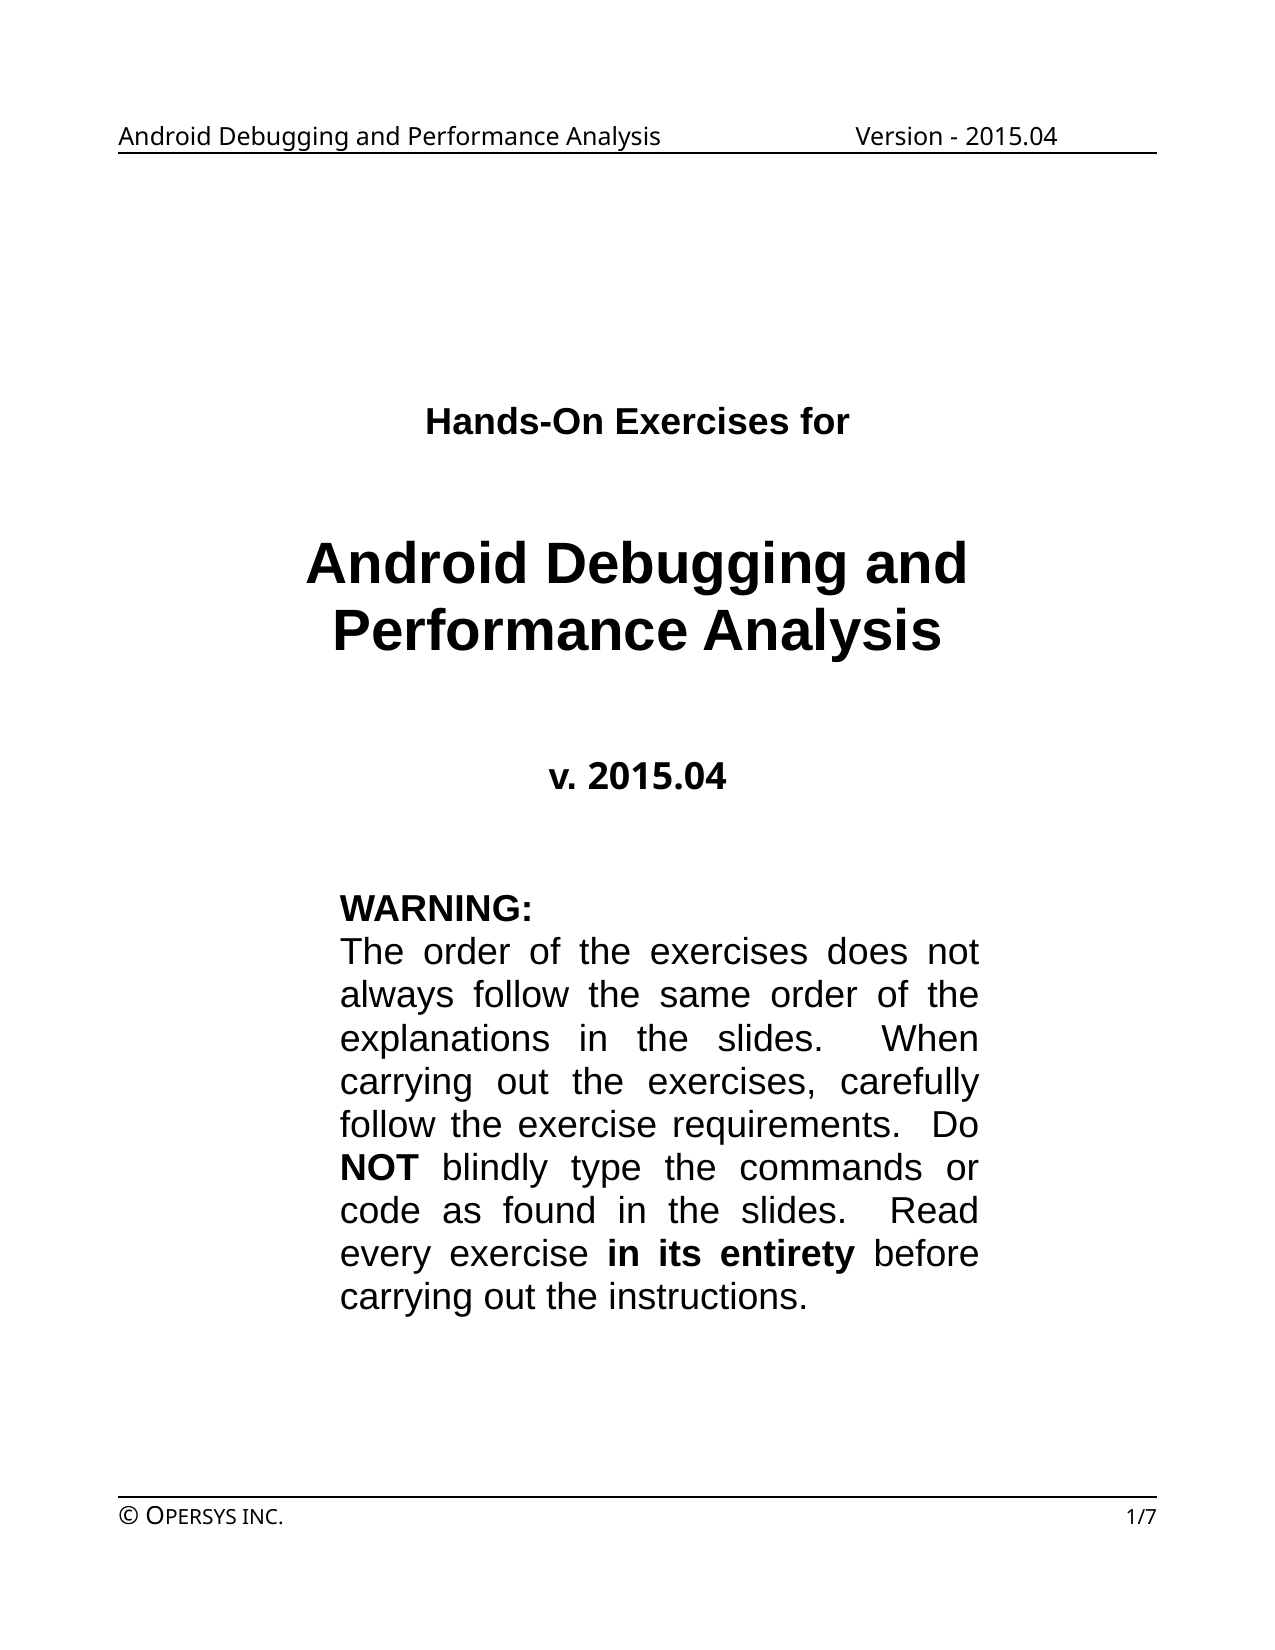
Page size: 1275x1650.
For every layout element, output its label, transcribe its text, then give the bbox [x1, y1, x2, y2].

text Performance Analysis [118, 596, 1157, 663]
text v. 2015.04 [118, 749, 1157, 800]
text The order of the exercises does not always follow the same order of the explanations in the slides. When carrying out the exercises, carefully follow the exercise requirements. Do NOT blindly type the commands or code as found in the slides. Read every exercise in its entirety before carrying out the instructions. [339, 929, 980, 1318]
text Android Debugging and [118, 529, 1157, 596]
text WARNING: [339, 886, 980, 929]
text Hands-On Exercises for [118, 399, 1157, 442]
